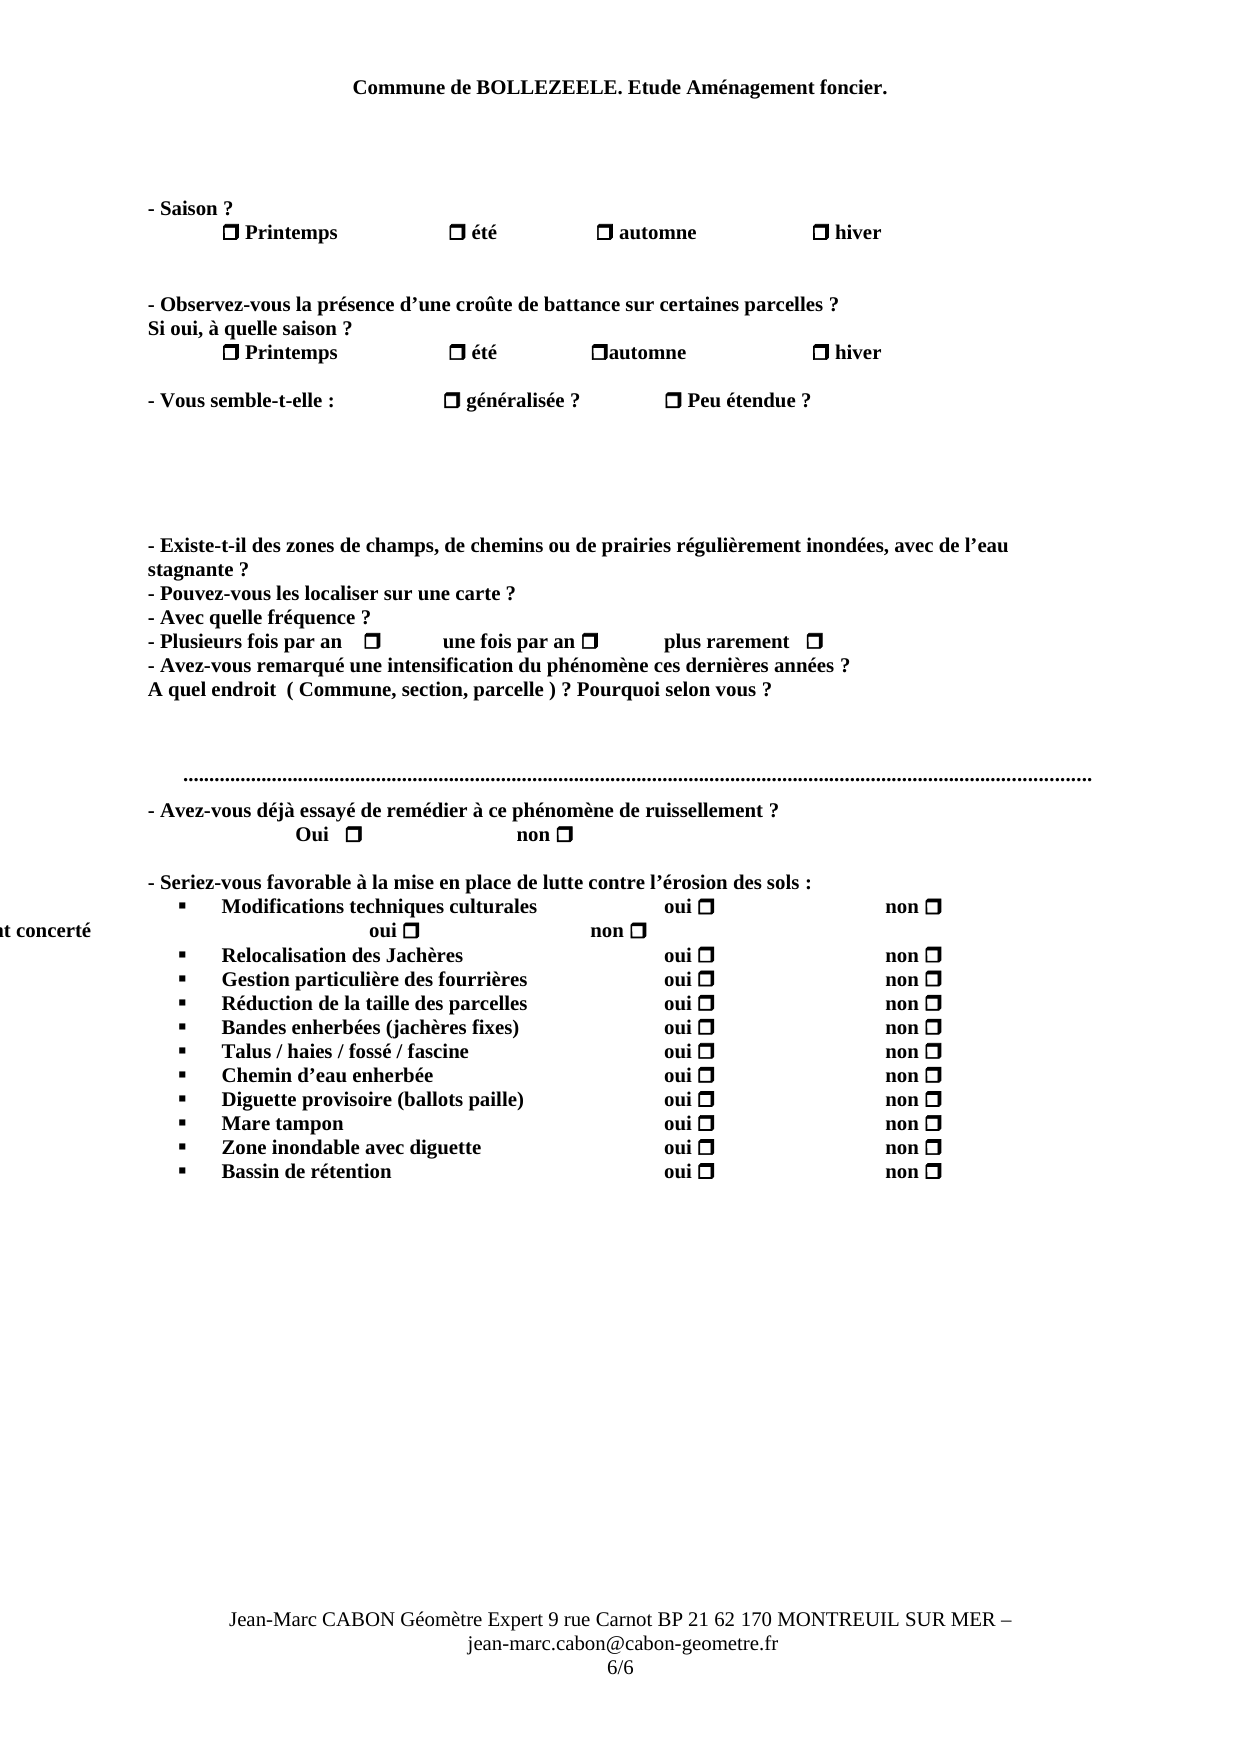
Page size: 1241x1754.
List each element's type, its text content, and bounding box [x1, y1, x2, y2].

list Relocalisation des Jachères oui  non  [177, 942, 1093, 967]
list Mare tampon oui  non  [177, 1111, 1093, 1135]
list Réduction de la taille des parcelles oui  non  [177, 991, 1093, 1015]
list Zone inondable avec diguette oui  non  [177, 1135, 1093, 1159]
list Gestion particulière des fourrières oui  non  [177, 967, 1093, 991]
text - Observez-vous la présence d’une croûte de battance sur certaines parcelles ? [148, 292, 1093, 316]
list Diguette provisoire (ballots paille) oui  non  [177, 1087, 1093, 1111]
text - Avec quelle fréquence ? [148, 605, 1093, 629]
text - Vous semble-t-elle :  généralisée ?  Peu étendue ? [148, 388, 1093, 412]
text - Existe-t-il des zones de champs, de chemins ou de prairies régulièrement inondées, avec de l’eau stagnante ? [148, 533, 1093, 581]
text  Printemps  été  automne  hiver [148, 220, 1093, 244]
text - Avez-vous remarqué une intensification du phénomène ces dernières années ? [148, 653, 1093, 677]
text - Avez-vous déjà essayé de remédier à ce phénomène de ruissellement ? [148, 798, 1093, 822]
list Chemin d’eau enherbée oui  non  [177, 1063, 1093, 1087]
text Si oui, à quelle saison ? [148, 316, 1093, 340]
text - Seriez-vous favorable à la mise en place de lutte contre l’érosion des sols : [148, 870, 1093, 894]
subtitle Assolement concerté oui  non  [0, 918, 1093, 942]
text - Saison ? [148, 196, 1093, 220]
text Oui  non  [221, 822, 1093, 846]
list Modifications techniques culturales oui  non  [177, 894, 1093, 918]
text A quel endroit ( Commune, section, parcelle ) ? Pourquoi selon vous ? [148, 677, 1093, 701]
list Talus / haies / fossé / fascine oui  non  [177, 1039, 1093, 1063]
list Bassin de rétention oui  non  [177, 1159, 1093, 1183]
list Bandes enherbées (jachères fixes) oui  non  [177, 1015, 1093, 1039]
text  Printemps  été automne  hiver [148, 340, 1093, 364]
text - Pouvez-vous les localiser sur une carte ? [148, 581, 1093, 605]
text - Plusieurs fois par an  une fois par an  plus rarement  [148, 629, 1093, 653]
